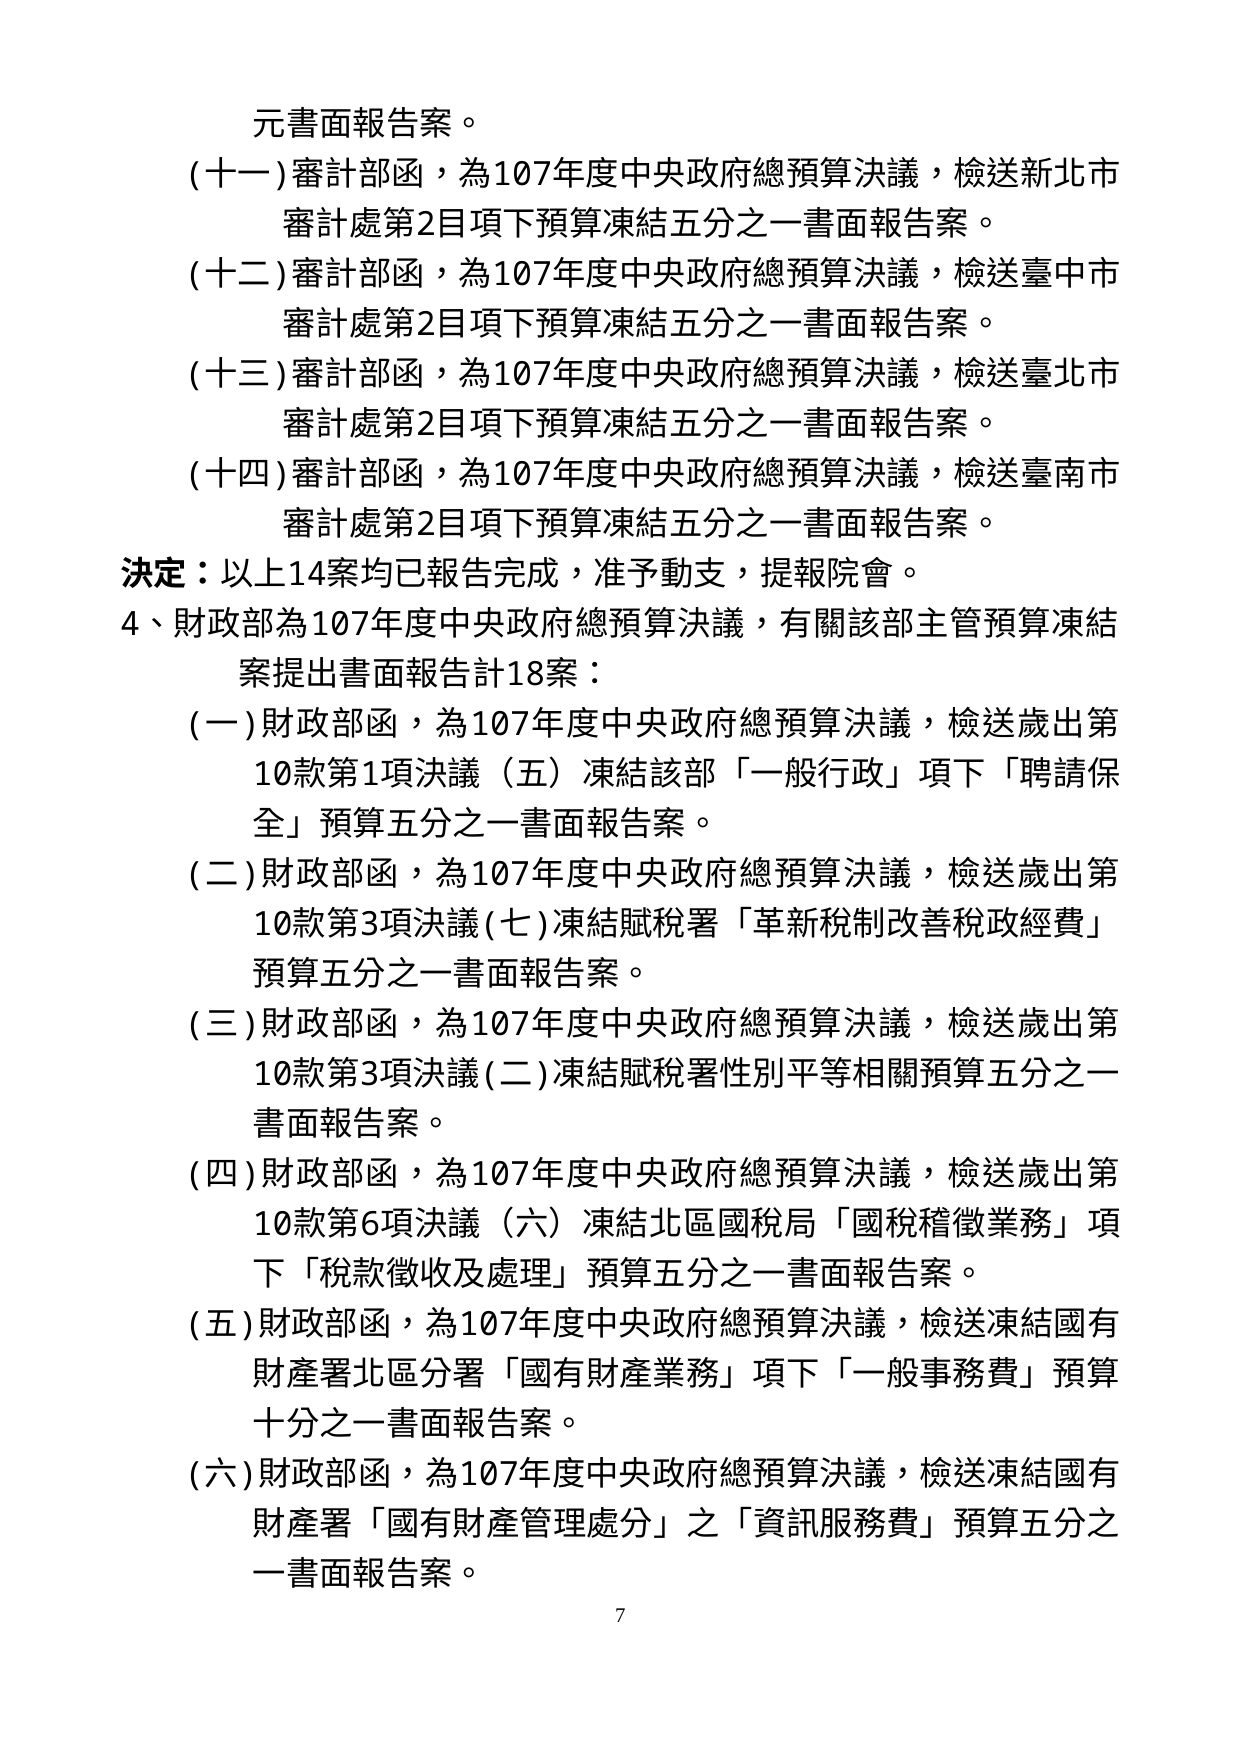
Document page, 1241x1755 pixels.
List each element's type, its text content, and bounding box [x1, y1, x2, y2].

text 元書面報告案。 [184, 96, 1120, 146]
text (一)財政部函，為107年度中央政府總預算決議，檢送歲出第10款第1項決議（五）凍結該部「一般行政」項下「聘請保全」預算五分之一書面報告案。 [184, 696, 1120, 846]
text (十三)審計部函，為107年度中央政府總預算決議，檢送臺北市審計處第2目項下預算凍結五分之一書面報告案。 [184, 346, 1120, 446]
text (三)財政部函，為107年度中央政府總預算決議，檢送歲出第10款第3項決議(二)凍結賦稅署性別平等相關預算五分之一書面報告案。 [184, 996, 1120, 1146]
list 財政部為107年度中央政府總預算決議，有關該部主管預算凍結案提出書面報告計18案： [120, 596, 1120, 696]
text (六)財政部函，為107年度中央政府總預算決議，檢送凍結國有財產署「國有財產管理處分」之「資訊服務費」預算五分之一書面報告案。 [184, 1446, 1120, 1596]
text (十二)審計部函，為107年度中央政府總預算決議，檢送臺中市審計處第2目項下預算凍結五分之一書面報告案。 [184, 246, 1120, 346]
text (十四)審計部函，為107年度中央政府總預算決議，檢送臺南市審計處第2目項下預算凍結五分之一書面報告案。 [184, 446, 1120, 546]
text (四)財政部函，為107年度中央政府總預算決議，檢送歲出第10款第6項決議（六）凍結北區國稅局「國稅稽徵業務」項下「稅款徵收及處理」預算五分之一書面報告案。 [184, 1146, 1120, 1296]
text (二)財政部函，為107年度中央政府總預算決議，檢送歲出第10款第3項決議(七)凍結賦稅署「革新稅制改善稅政經費」預算五分之一書面報告案。 [184, 846, 1120, 996]
text 決定：以上14案均已報告完成，准予動支，提報院會。 [120, 546, 1120, 596]
text (十一)審計部函，為107年度中央政府總預算決議，檢送新北市審計處第2目項下預算凍結五分之一書面報告案。 [184, 146, 1120, 246]
text (五)財政部函，為107年度中央政府總預算決議，檢送凍結國有財產署北區分署「國有財產業務」項下「一般事務費」預算十分之一書面報告案。 [184, 1296, 1120, 1446]
